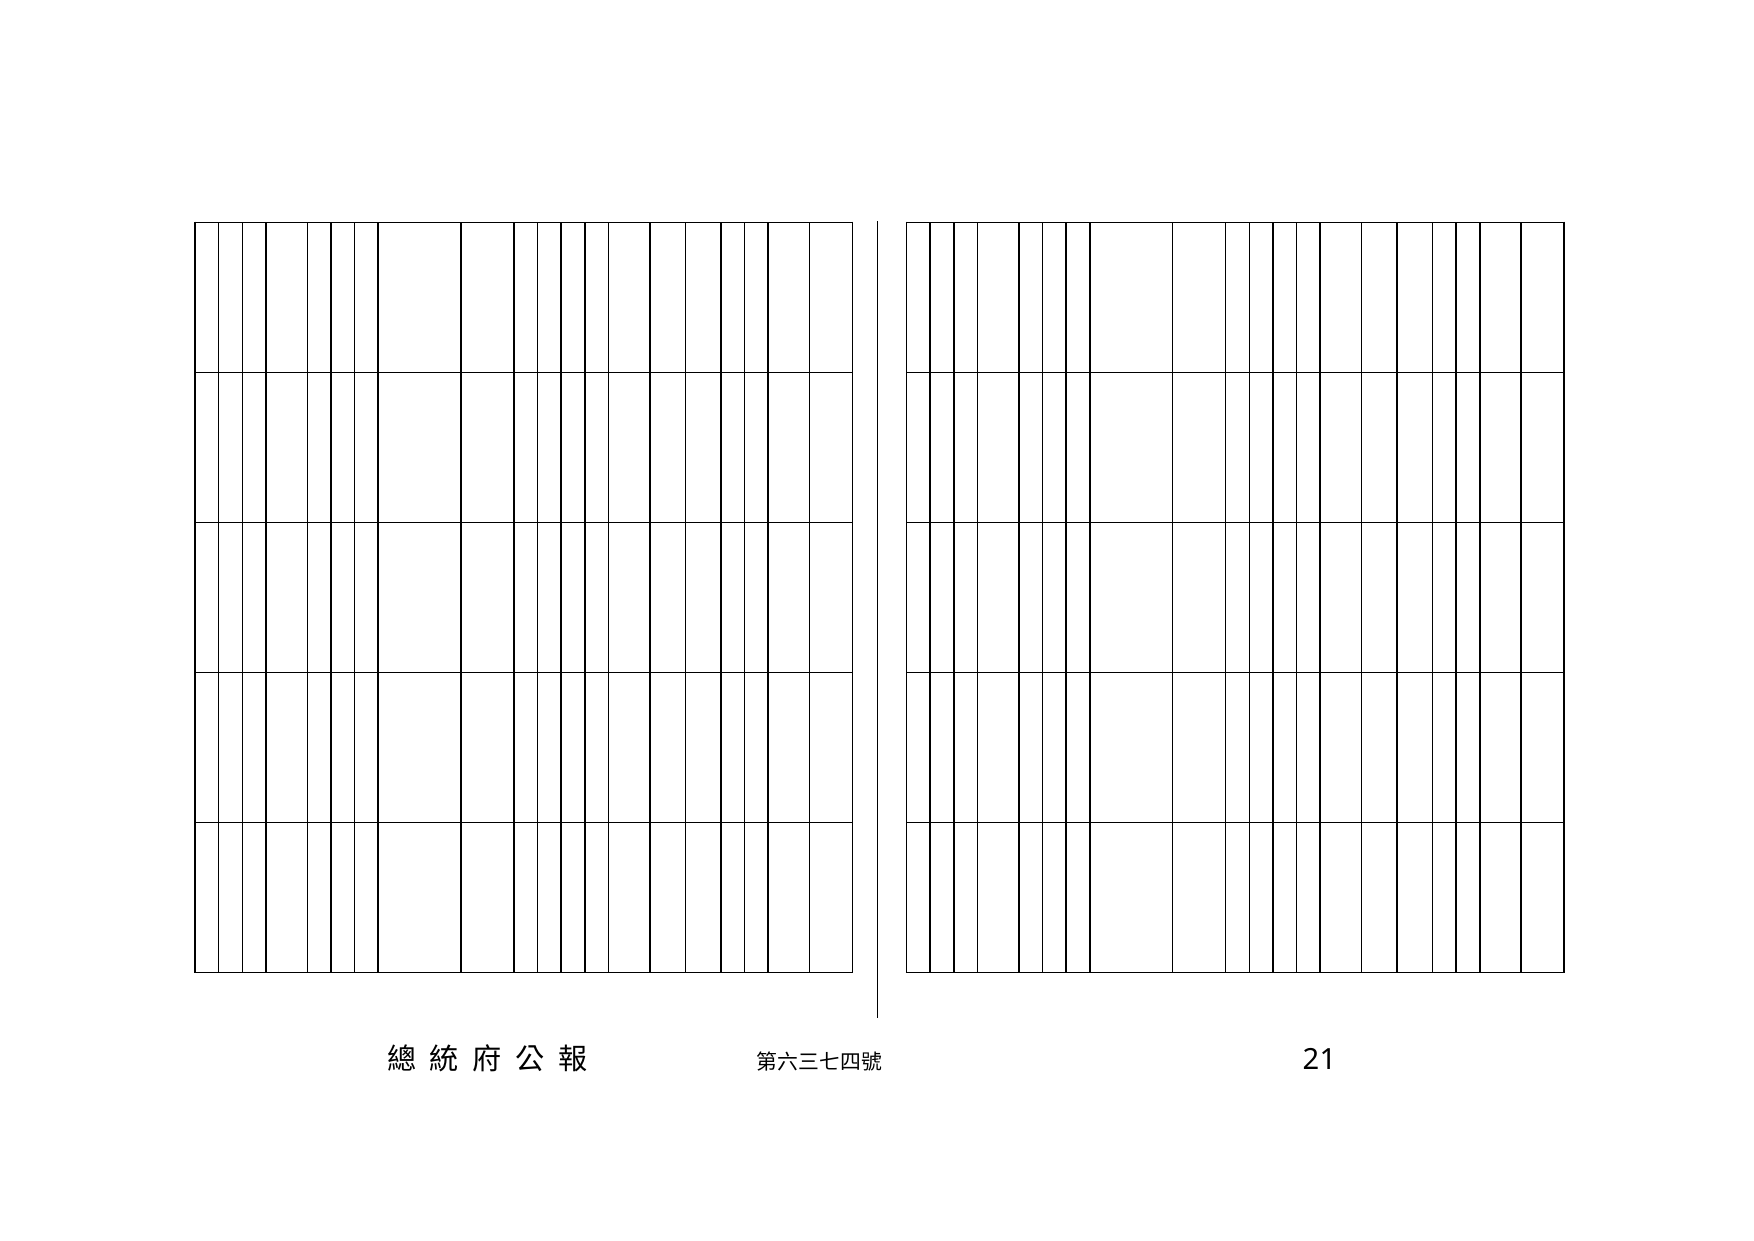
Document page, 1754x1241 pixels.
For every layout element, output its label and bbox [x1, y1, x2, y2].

table_cell [907, 673, 929, 822]
table_cell [1481, 673, 1520, 822]
table_cell [1226, 523, 1249, 672]
table_cell [955, 823, 977, 972]
table_cell [1067, 823, 1089, 972]
table_cell [332, 223, 354, 372]
table_cell [538, 823, 560, 972]
table_cell [722, 823, 744, 972]
table_cell [355, 673, 377, 822]
table_cell [1091, 673, 1172, 822]
table_cell [1226, 373, 1249, 522]
table_cell [651, 673, 685, 822]
table_cell [931, 223, 953, 372]
table_cell [538, 373, 560, 522]
table_cell [243, 523, 265, 672]
table_cell [1226, 673, 1249, 822]
table_cell [769, 673, 809, 822]
table_cell [196, 223, 218, 372]
table_cell [538, 223, 560, 372]
table_cell [722, 673, 744, 822]
table_cell [1226, 823, 1249, 972]
table_cell [1321, 373, 1361, 522]
table_cell [355, 523, 377, 672]
table_cell [810, 673, 852, 822]
table_cell [1067, 523, 1089, 672]
table_cell [1398, 823, 1432, 972]
table_cell [1297, 373, 1319, 522]
table_cell [955, 223, 977, 372]
table_cell [379, 823, 460, 972]
table_cell [1362, 523, 1396, 672]
table_cell [931, 673, 953, 822]
table_cell [1043, 673, 1065, 822]
table_cell [1398, 373, 1432, 522]
table_cell [308, 223, 330, 372]
table_cell [978, 523, 1018, 672]
table_cell [1457, 673, 1479, 822]
table_cell [1250, 673, 1272, 822]
table_cell [1433, 223, 1455, 372]
table_cell [978, 823, 1018, 972]
table_cell [609, 673, 649, 822]
table_cell [355, 823, 377, 972]
table_cell [1173, 223, 1225, 372]
table_cell [1522, 823, 1563, 972]
table_cell [722, 373, 744, 522]
table_cell [931, 823, 953, 972]
table_cell [219, 373, 242, 522]
table_cell [562, 373, 584, 522]
table_cell [515, 373, 537, 522]
table_cell [1398, 223, 1432, 372]
table_cell [722, 523, 744, 672]
table_cell [1297, 523, 1319, 672]
table_cell [462, 523, 513, 672]
table_cell [1173, 523, 1225, 672]
table_cell [267, 673, 307, 822]
table_cell [462, 823, 513, 972]
table_cell [745, 523, 767, 672]
table_cell [243, 373, 265, 522]
table_cell [810, 223, 852, 372]
table_cell [267, 523, 307, 672]
table_cell [562, 673, 584, 822]
table_cell [332, 823, 354, 972]
table_cell [562, 223, 584, 372]
table_cell [686, 673, 720, 822]
table_cell [462, 673, 513, 822]
table_cell [379, 673, 460, 822]
table_cell [586, 673, 608, 822]
table_cell [1043, 823, 1065, 972]
table_cell [1457, 223, 1479, 372]
table_cell [1297, 823, 1319, 972]
table_cell [1173, 673, 1225, 822]
table_cell [1091, 223, 1172, 372]
table_cell [1250, 373, 1272, 522]
table_cell [1398, 523, 1432, 672]
table_cell [196, 373, 218, 522]
table_cell [978, 373, 1018, 522]
table_cell [308, 673, 330, 822]
table_cell [1433, 823, 1455, 972]
table_cell [219, 223, 242, 372]
table_cell [1481, 223, 1520, 372]
table_cell [515, 523, 537, 672]
table_cell [355, 373, 377, 522]
table_cell [810, 823, 852, 972]
table_cell [907, 823, 929, 972]
table_cell [1274, 223, 1296, 372]
table_cell [219, 673, 242, 822]
table_cell [907, 523, 929, 672]
table_cell [196, 673, 218, 822]
table_cell [1457, 823, 1479, 972]
table_cell [1398, 673, 1432, 822]
table_cell [332, 523, 354, 672]
table_cell [1091, 823, 1172, 972]
table_cell [1362, 373, 1396, 522]
table_cell [1173, 373, 1225, 522]
table_cell [1067, 673, 1089, 822]
table_cell [1020, 823, 1042, 972]
table_cell [745, 823, 767, 972]
table_cell [267, 373, 307, 522]
table_cell [810, 373, 852, 522]
table_cell [308, 373, 330, 522]
table_cell [1522, 523, 1563, 672]
table_cell [907, 223, 929, 372]
table_cell [1457, 373, 1479, 522]
table_cell [1362, 223, 1396, 372]
table_cell [586, 373, 608, 522]
table_cell [978, 673, 1018, 822]
table_cell [1250, 523, 1272, 672]
table_cell [462, 373, 513, 522]
table_cell [686, 223, 720, 372]
table_cell [931, 373, 953, 522]
table_cell [1362, 823, 1396, 972]
table_cell [1522, 673, 1563, 822]
table_cell [955, 673, 977, 822]
table_cell [538, 523, 560, 672]
table_cell [686, 523, 720, 672]
table_cell [651, 373, 685, 522]
table_cell [955, 523, 977, 672]
table_cell [769, 523, 809, 672]
table_cell [1043, 223, 1065, 372]
table_cell [1274, 373, 1296, 522]
table_cell [1362, 673, 1396, 822]
table_cell [562, 523, 584, 672]
table_cell [267, 223, 307, 372]
table_cell [686, 373, 720, 522]
table_cell [978, 223, 1018, 372]
table_cell [1250, 823, 1272, 972]
table_cell [1321, 523, 1361, 672]
table_cell [1020, 673, 1042, 822]
table_cell [1321, 223, 1361, 372]
table_cell [355, 223, 377, 372]
table_cell [1274, 823, 1296, 972]
table_cell [1433, 673, 1455, 822]
table_cell [267, 823, 307, 972]
table_cell [955, 373, 977, 522]
table_cell [722, 223, 744, 372]
table_cell [907, 373, 929, 522]
table_cell [1274, 523, 1296, 672]
table_cell [1091, 373, 1172, 522]
table_cell [586, 223, 608, 372]
table_cell [745, 223, 767, 372]
table_cell [1226, 223, 1249, 372]
table_cell [379, 373, 460, 522]
table_cell [1274, 673, 1296, 822]
table_cell [196, 823, 218, 972]
table_cell [769, 223, 809, 372]
table_cell [769, 373, 809, 522]
table_cell [1457, 523, 1479, 672]
table_cell [1321, 673, 1361, 822]
table_cell [379, 523, 460, 672]
table_cell [1043, 373, 1065, 522]
table_cell [1433, 523, 1455, 672]
table_cell [538, 673, 560, 822]
table_cell [586, 523, 608, 672]
table_cell [243, 673, 265, 822]
table_cell [332, 673, 354, 822]
table_cell [609, 523, 649, 672]
table_cell [1522, 373, 1563, 522]
table_cell [1250, 223, 1272, 372]
table_cell [745, 373, 767, 522]
table_cell [769, 823, 809, 972]
table_cell [308, 523, 330, 672]
table_cell [651, 823, 685, 972]
table_cell [686, 823, 720, 972]
table_cell [196, 523, 218, 672]
table_cell [243, 223, 265, 372]
table_cell [1020, 373, 1042, 522]
table_cell [332, 373, 354, 522]
table_cell [810, 523, 852, 672]
table_cell [1321, 823, 1361, 972]
table_cell [931, 523, 953, 672]
table_cell [1522, 223, 1563, 372]
table_cell [1481, 523, 1520, 672]
table_cell [1297, 673, 1319, 822]
table_cell [609, 373, 649, 522]
table_cell [586, 823, 608, 972]
table_cell [243, 823, 265, 972]
table_cell [1067, 373, 1089, 522]
table_cell [651, 523, 685, 672]
table_cell [515, 223, 537, 372]
table_cell [1481, 373, 1520, 522]
table_cell [1091, 523, 1172, 672]
table_cell [1173, 823, 1225, 972]
table_cell [1043, 523, 1065, 672]
table_cell [609, 223, 649, 372]
table_cell [515, 823, 537, 972]
table_cell [745, 673, 767, 822]
table_cell [1481, 823, 1520, 972]
table_cell [379, 223, 460, 372]
table_cell [1297, 223, 1319, 372]
table_cell [1020, 223, 1042, 372]
table_cell [515, 673, 537, 822]
table_cell [219, 523, 242, 672]
table_cell [219, 823, 242, 972]
table_cell [1020, 523, 1042, 672]
table_cell [651, 223, 685, 372]
table_cell [1067, 223, 1089, 372]
table_cell [308, 823, 330, 972]
table_cell [562, 823, 584, 972]
table_cell [609, 823, 649, 972]
table_cell [462, 223, 513, 372]
table_cell [1433, 373, 1455, 522]
